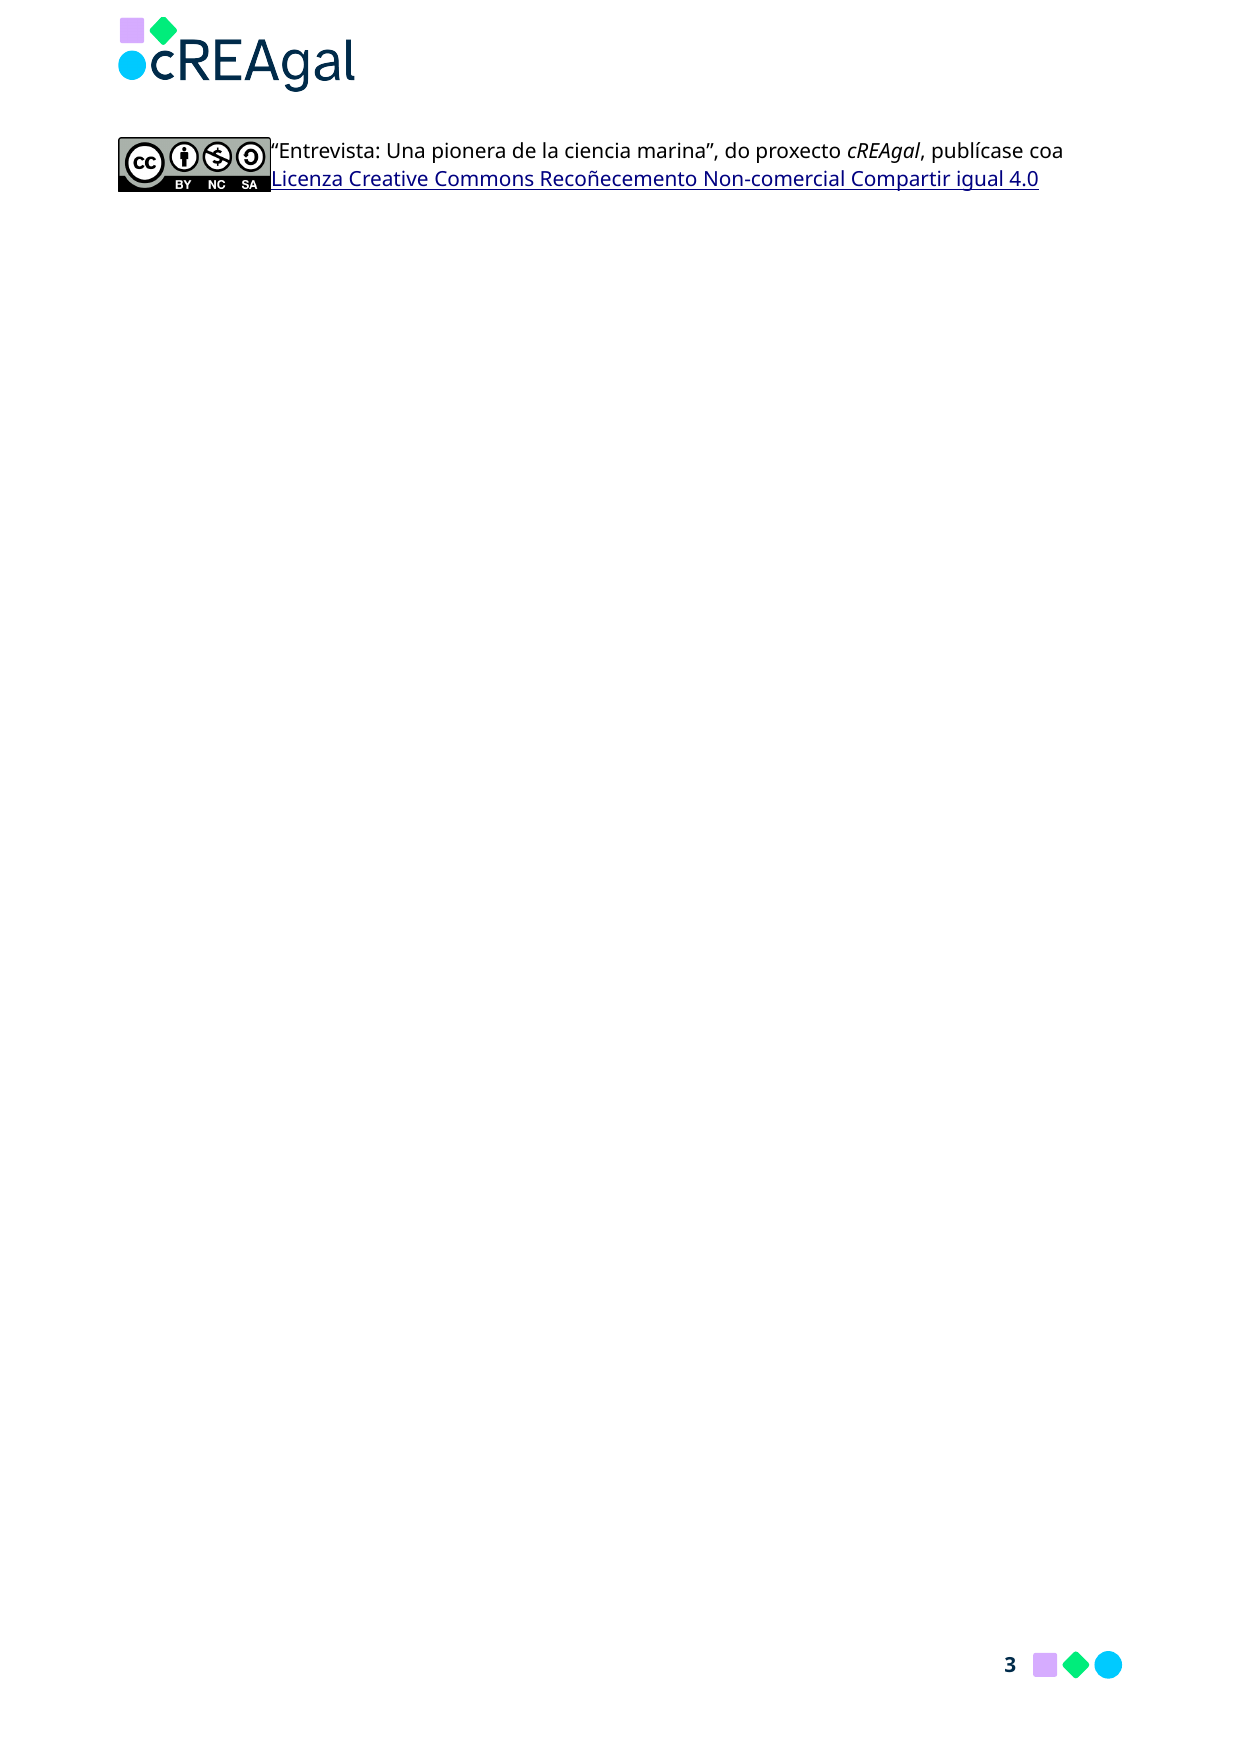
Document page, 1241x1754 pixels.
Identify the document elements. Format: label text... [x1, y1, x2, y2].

picture [118, 17, 355, 92]
picture [118, 137, 271, 192]
text “Entrevista: Una pionera de la ciencia marina”, do proxecto cREAgal, publícase coa Licenza Creative Commons Recoñecemento Non-comercial Compartir igual 4.0 [118, 136, 1122, 193]
